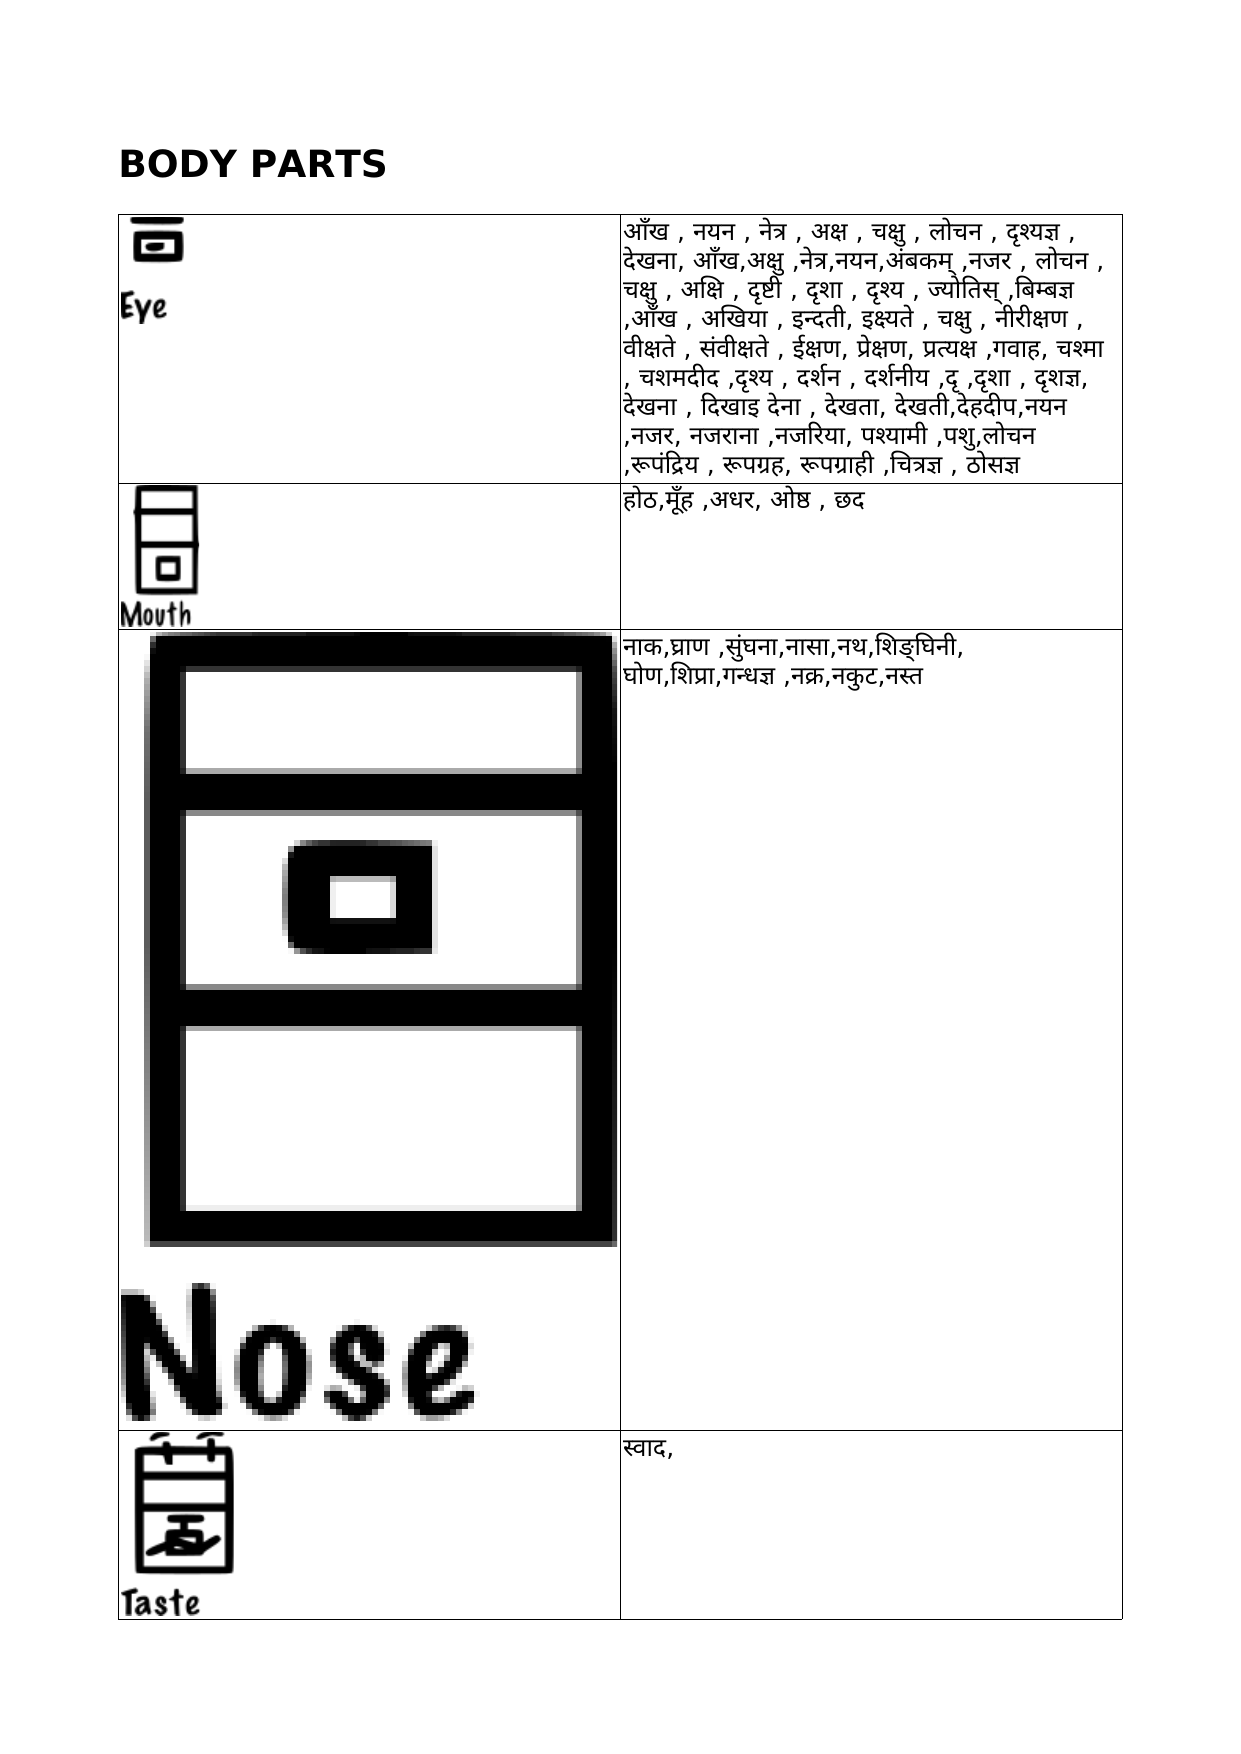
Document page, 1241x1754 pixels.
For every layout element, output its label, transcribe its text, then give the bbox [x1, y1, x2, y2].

picture [121, 485, 200, 627]
picture [121, 1432, 234, 1616]
table_cell स्वाद, [621, 1431, 1122, 1618]
table_cell [119, 484, 620, 629]
table_header [119, 215, 620, 482]
table_cell [119, 630, 620, 1430]
table_header आँख , नयन , नेत्र , अक्ष , चक्षु , लोचन , दृश्यज्ञ , देखना, आँख,अक्षु ,नेत्र,नयन,अंबकम् ,नजर , लोचन , चक्षु , अक्षि , दृष्टी , दृशा , दृश्य , ज्योतिस् ,बिम्बज्ञ ,आँख , अखिया , इन्दती, इक्ष्यते , चक्षु , नीरीक्षण , वीक्षते , संवीक्षते , ईक्षण, प्रेक्षण, प्रत्यक्ष ,गवाह, चश्मा , चशमदीद ,दृश्य , दर्शन , दर्शनीय ,दृ ,दृशा , दृशज्ञ, देखना , दिखाइ देना , देखता, देखती,देहदीप,नयन ,नजर, नजराना ,नजरिया, पश्यामी ,पशु,लोचन ,रूपंद्रिय , रूपग्रह, रूपग्राही ,चित्रज्ञ , ठोसज्ञ [621, 215, 1122, 482]
table_cell नाक,घ्राण ,सुंघना,नासा,नथ,शिङ्घिनी, घोण,शिप्रा,गन्धज्ञ ,नक्र,नकुट,नस्त [621, 630, 1122, 1430]
table_cell [119, 1431, 620, 1618]
table_cell होठ,मूँह ,अधर, ओष्ठ , छद [621, 484, 1122, 629]
picture [121, 632, 618, 1421]
picture [121, 217, 184, 324]
subtitle BODY PARTS [118, 143, 1122, 187]
